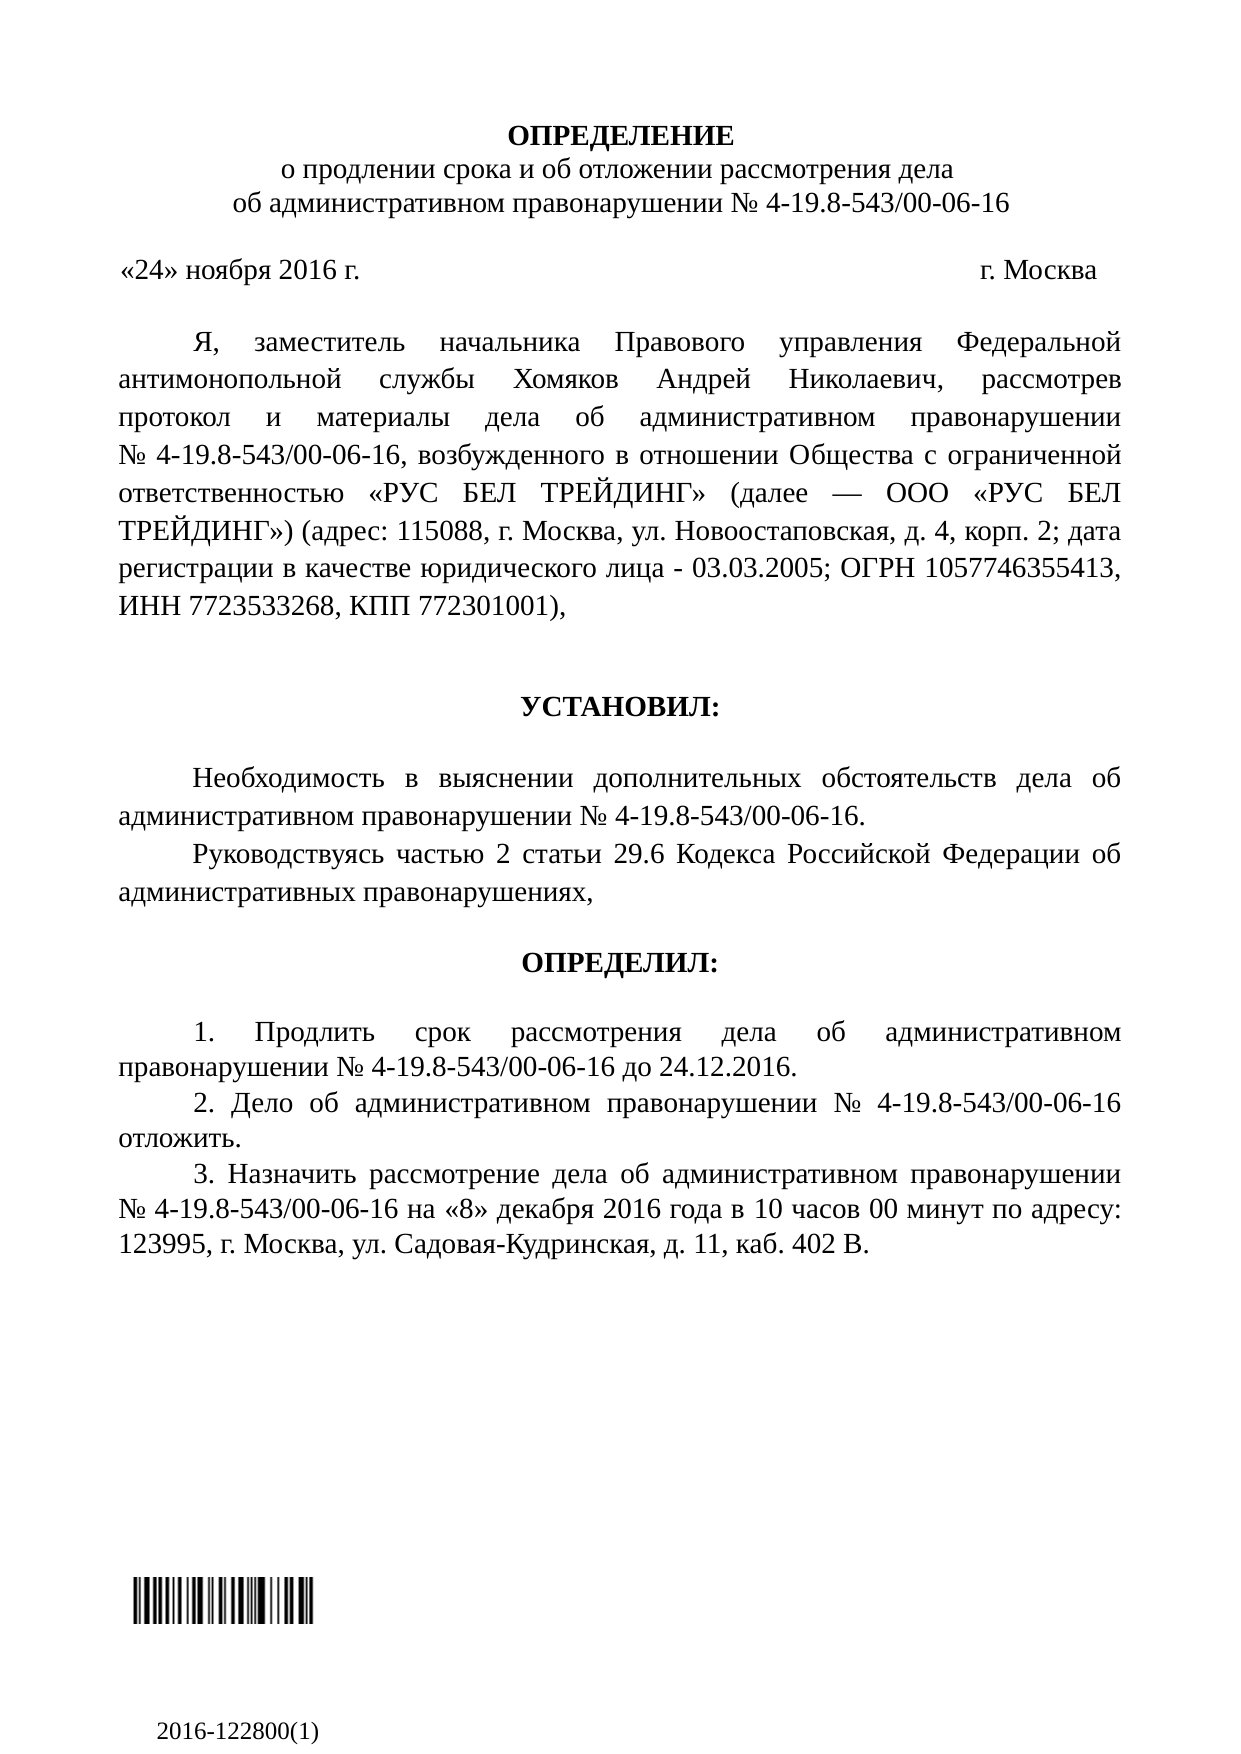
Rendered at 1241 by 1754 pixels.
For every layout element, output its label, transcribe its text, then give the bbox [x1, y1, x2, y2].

text 2. Дело об административном правонарушении № 4-19.8-543/00-06-16 отложить. [118, 1083, 1122, 1154]
text УСТАНОВИЛ: [118, 689, 1122, 722]
text Руководствуясь частью 2 статьи 29.6 Кодекса Российской Федерации об административных правонарушениях, [118, 832, 1122, 907]
text «24» ноября 2016 г. г. Москва [120, 252, 1122, 286]
text Я, заместитель начальника Правового управления Федеральной антимонопольной службы Хомяков Андрей Николаевич, рассмотрев протокол и материалы дела об административном правонарушении № 4-19.8-543/00-06-16, возбужденного в отношении Общества с ограниченной ответственностью «РУС БЕЛ ТРЕЙДИНГ» (далее — ООО «РУС БЕЛ ТРЕЙДИНГ») (адрес: 115088, г. Москва, ул. Новоостаповская, д. 4, корп. 2; дата регистрации в качестве юридического лица - 03.03.2005; ОГРН 1057746355413, ИНН 7723533268, КПП 772301001), [118, 319, 1122, 622]
text о продлении срока и об отложении рассмотрения дела [120, 152, 1122, 185]
text 1. Продлить срок рассмотрения дела об административном правонарушении № 4-19.8-543/00-06-16 до 24.12.2016. [118, 1012, 1122, 1083]
text 3. Назначить рассмотрение дела об административном правонарушении № 4-19.8-543/00-06-16 на «8» декабря 2016 года в 10 часов 00 минут по адресу: 123995, г. Москва, ул. Садовая-Кудринская, д. 11, каб. 402 В. [118, 1154, 1122, 1260]
text ОПРЕДЕЛЕНИЕ [120, 118, 1122, 152]
picture [118, 1577, 331, 1624]
text Необходимость в выяснении дополнительных обстоятельств дела об административном правонарушении № 4-19.8-543/00-06-16. [118, 756, 1122, 832]
text об административном правонарушении № 4-19.8-543/00-06-16 [120, 185, 1122, 219]
text ОПРЕДЕЛИЛ: [118, 945, 1122, 979]
